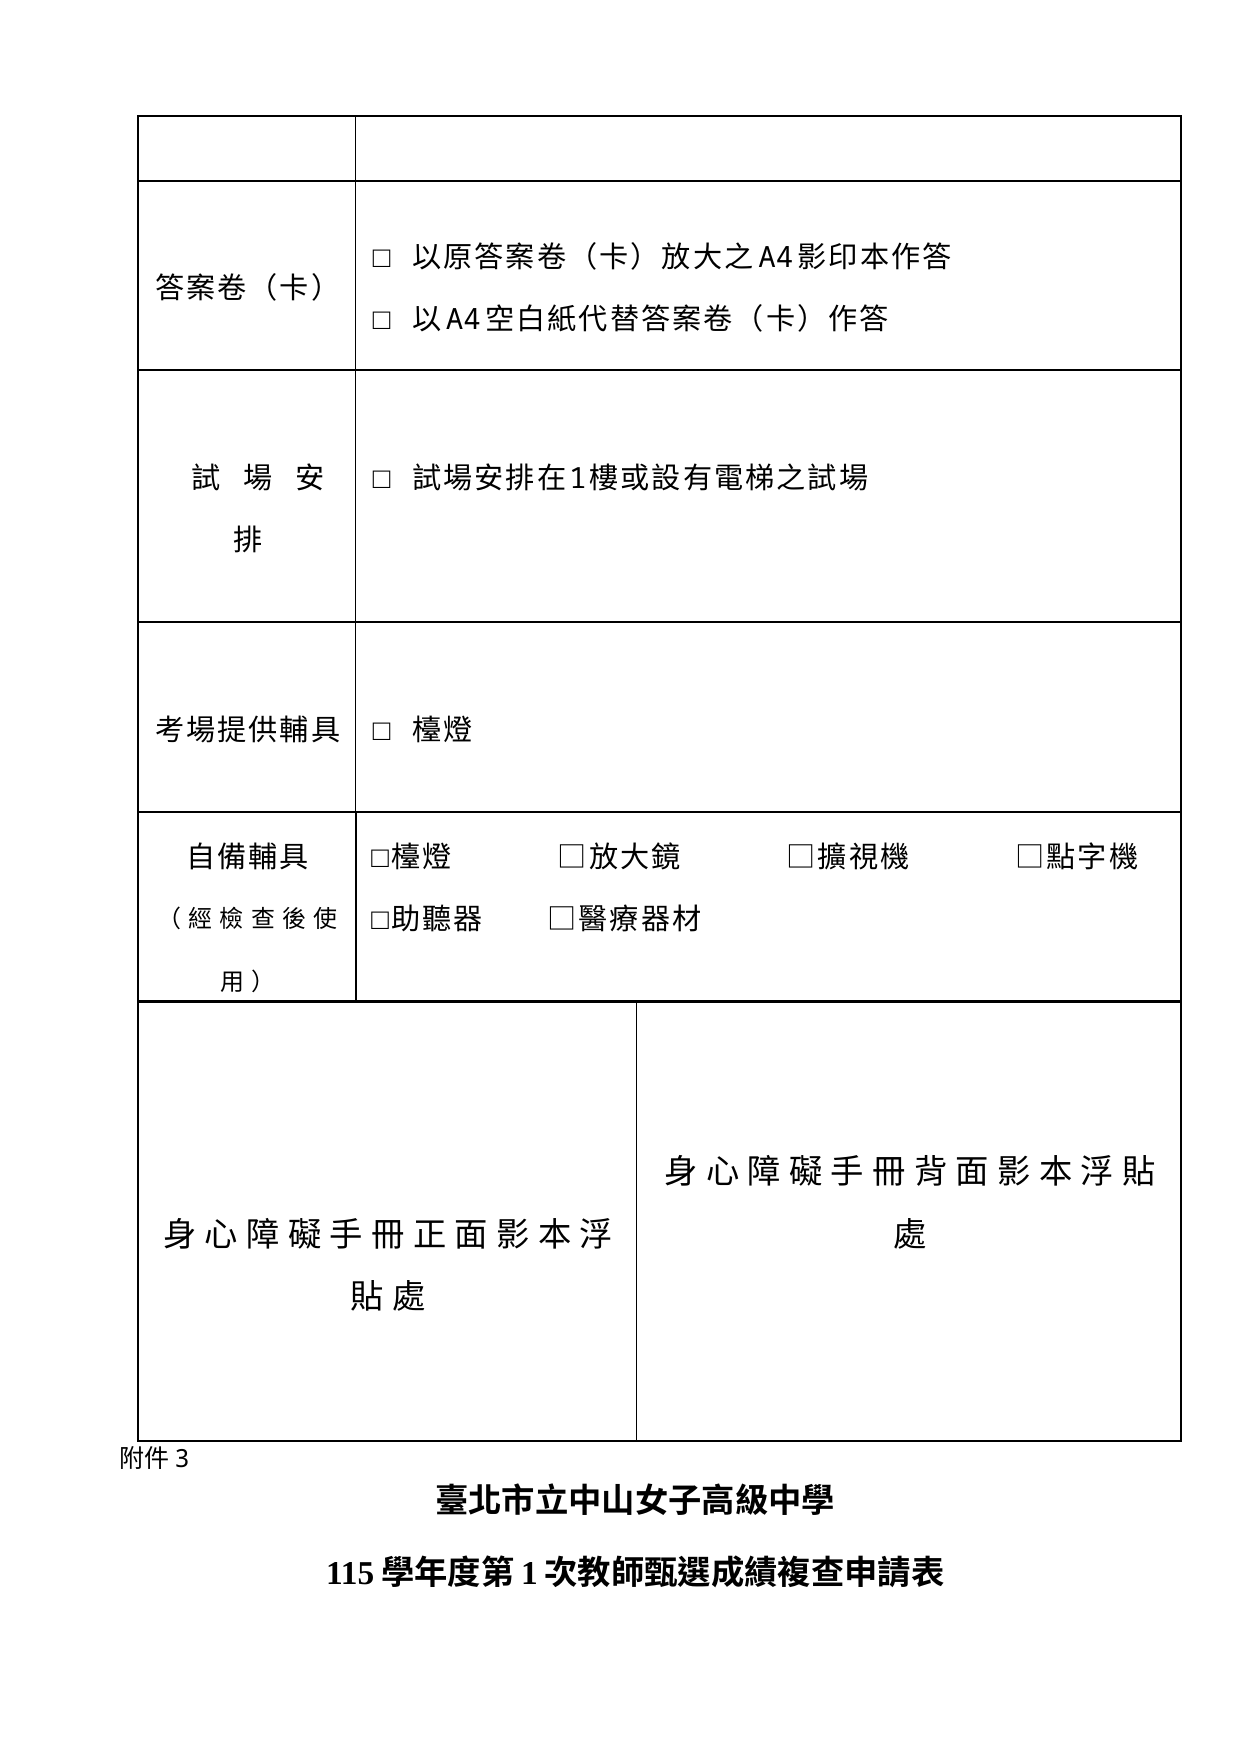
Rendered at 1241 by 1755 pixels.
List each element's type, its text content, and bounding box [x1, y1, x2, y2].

table_cell □ 以原答案卷（卡）放大之A4影印本作答 □ 以A4空白紙代替答案卷（卡）作答 [356, 182, 1180, 369]
table_cell 考場提供輔具 [139, 623, 355, 811]
table_cell □檯燈 □放大鏡 □擴視機 □點字機 □助聽器 □醫療器材 [357, 813, 1180, 1000]
text 115學年度第1次教師甄選成績複查申請表 [119, 1546, 1151, 1594]
table_cell [139, 117, 355, 179]
table_cell 自備輔具 （經檢查後使用） [139, 813, 355, 1000]
table_cell □ 檯燈 [356, 623, 1180, 811]
text 臺北市立中山女子高級中學 [119, 1473, 1151, 1522]
table_cell 試 場 安 排 [139, 371, 355, 621]
table_cell □ 試場安排在1樓或設有電梯之試場 [356, 371, 1180, 621]
table_cell 身心障礙手冊背面影本浮貼處 [637, 1003, 1180, 1440]
table_cell [356, 117, 1180, 179]
table_cell 答案卷（卡） [139, 182, 355, 369]
table_cell 身心障礙手冊正面影本浮貼處 [139, 1003, 636, 1440]
text 附件3 [119, 1442, 1151, 1473]
